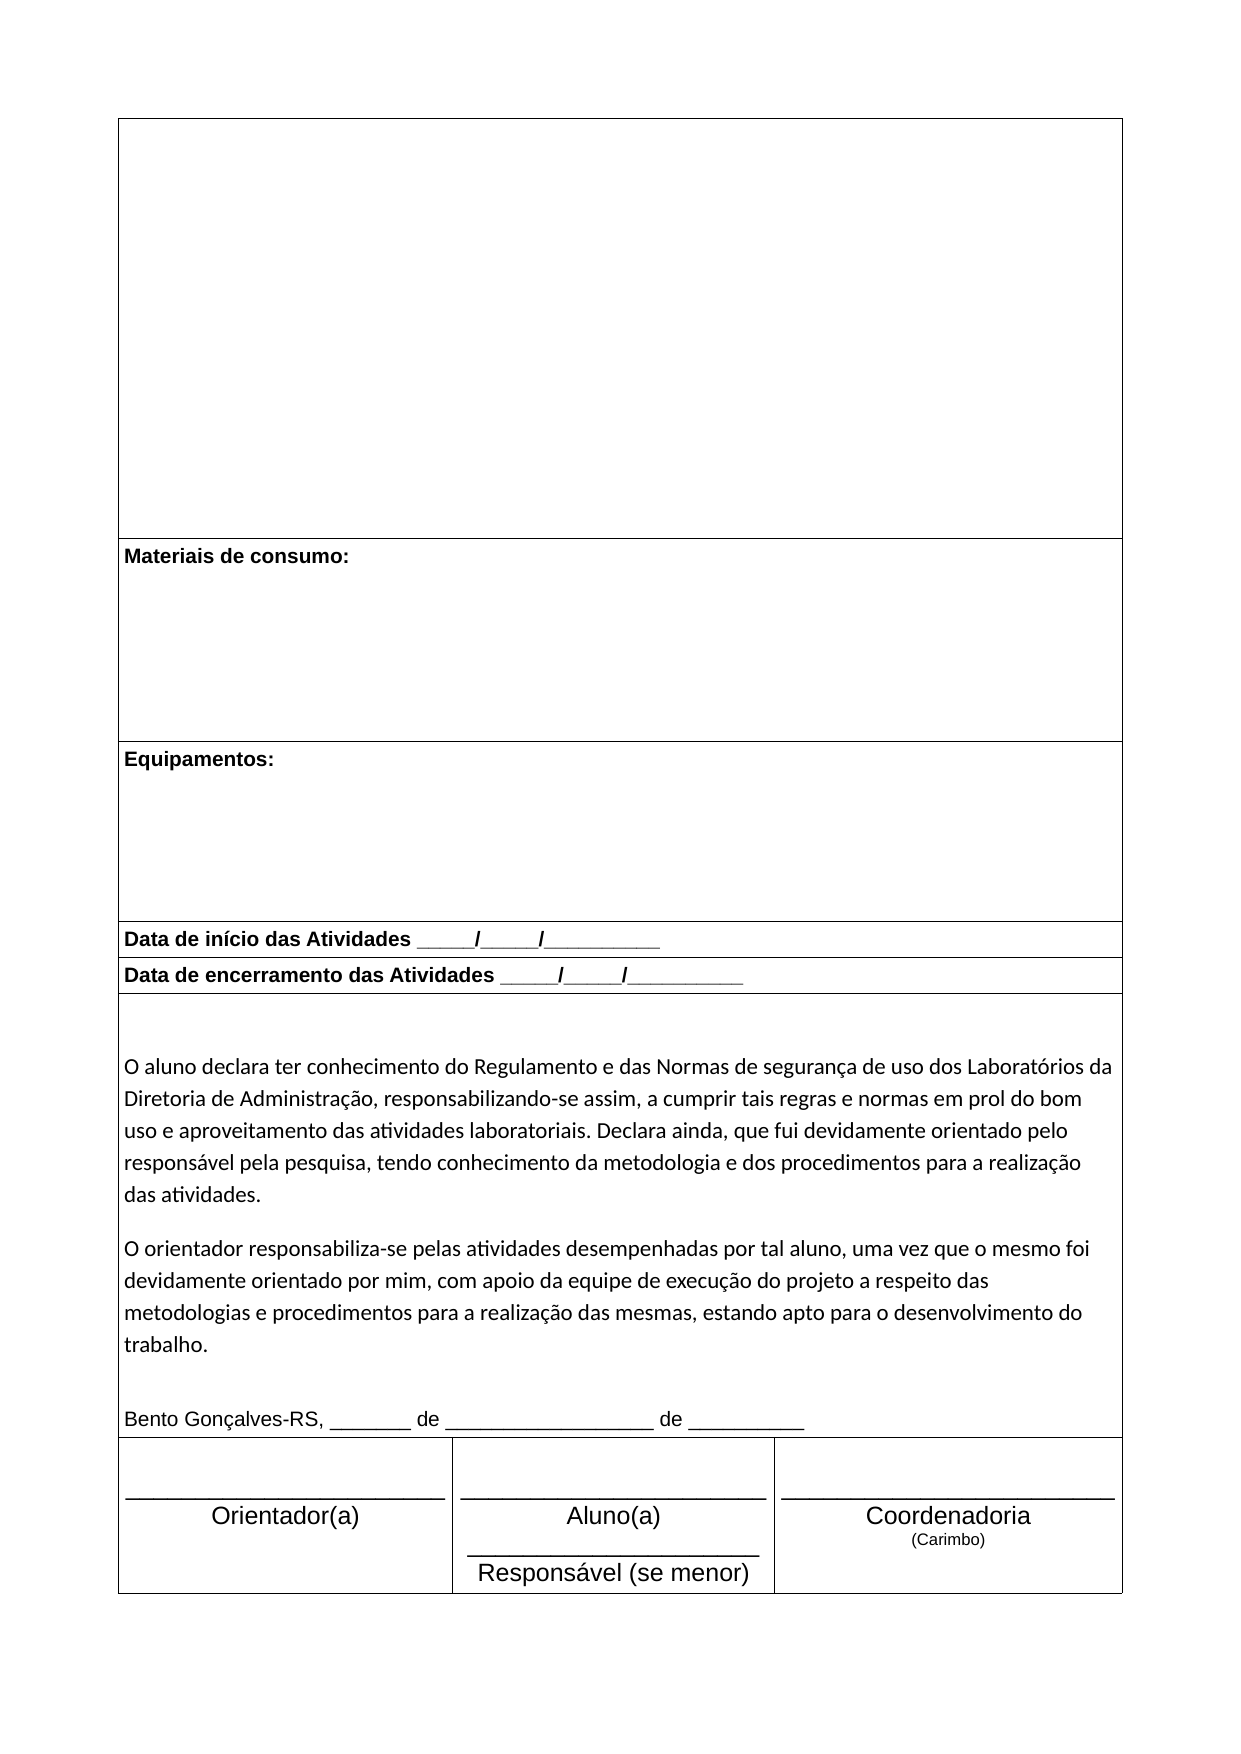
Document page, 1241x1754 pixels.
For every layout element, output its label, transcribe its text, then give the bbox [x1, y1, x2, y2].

table_cell Equipamentos: [119, 742, 1122, 921]
table_cell O aluno declara ter conhecimento do Regulamento e das Normas de segurança de uso dos Laboratórios da Diretoria de Administração, responsabilizando-se assim, a cumprir tais regras e normas em prol do bom uso e aproveitamento das atividades laboratoriais. Declara ainda, que fui devidamente orientado pelo responsável pela pesquisa, tendo conhecimento da metodologia e dos procedimentos para a realização das atividades. O orientador responsabiliza-se pelas atividades desempenhadas por tal aluno, uma vez que o mesmo foi devidamente orientado por mim, com apoio da equipe de execução do projeto a respeito das metodologias e procedimentos para a realização das mesmas, estando apto para o desenvolvimento do trabalho. Bento Gonçalves-RS, _______ de __________________ de __________ [119, 994, 1122, 1437]
table_cell ________________________ Coordenadoria (Carimbo) [775, 1438, 1122, 1593]
table_cell ______________________ Aluno(a) _____________________ Responsável (se menor) [453, 1438, 774, 1593]
table_cell Data de encerramento das Atividades _____/_____/__________ [119, 958, 1122, 993]
table_cell Materiais de consumo: [119, 539, 1122, 741]
table_cell _______________________ Orientador(a) [119, 1438, 452, 1593]
table_cell Data de início das Atividades _____/_____/__________ [119, 922, 1122, 957]
table_cell [119, 119, 1122, 537]
